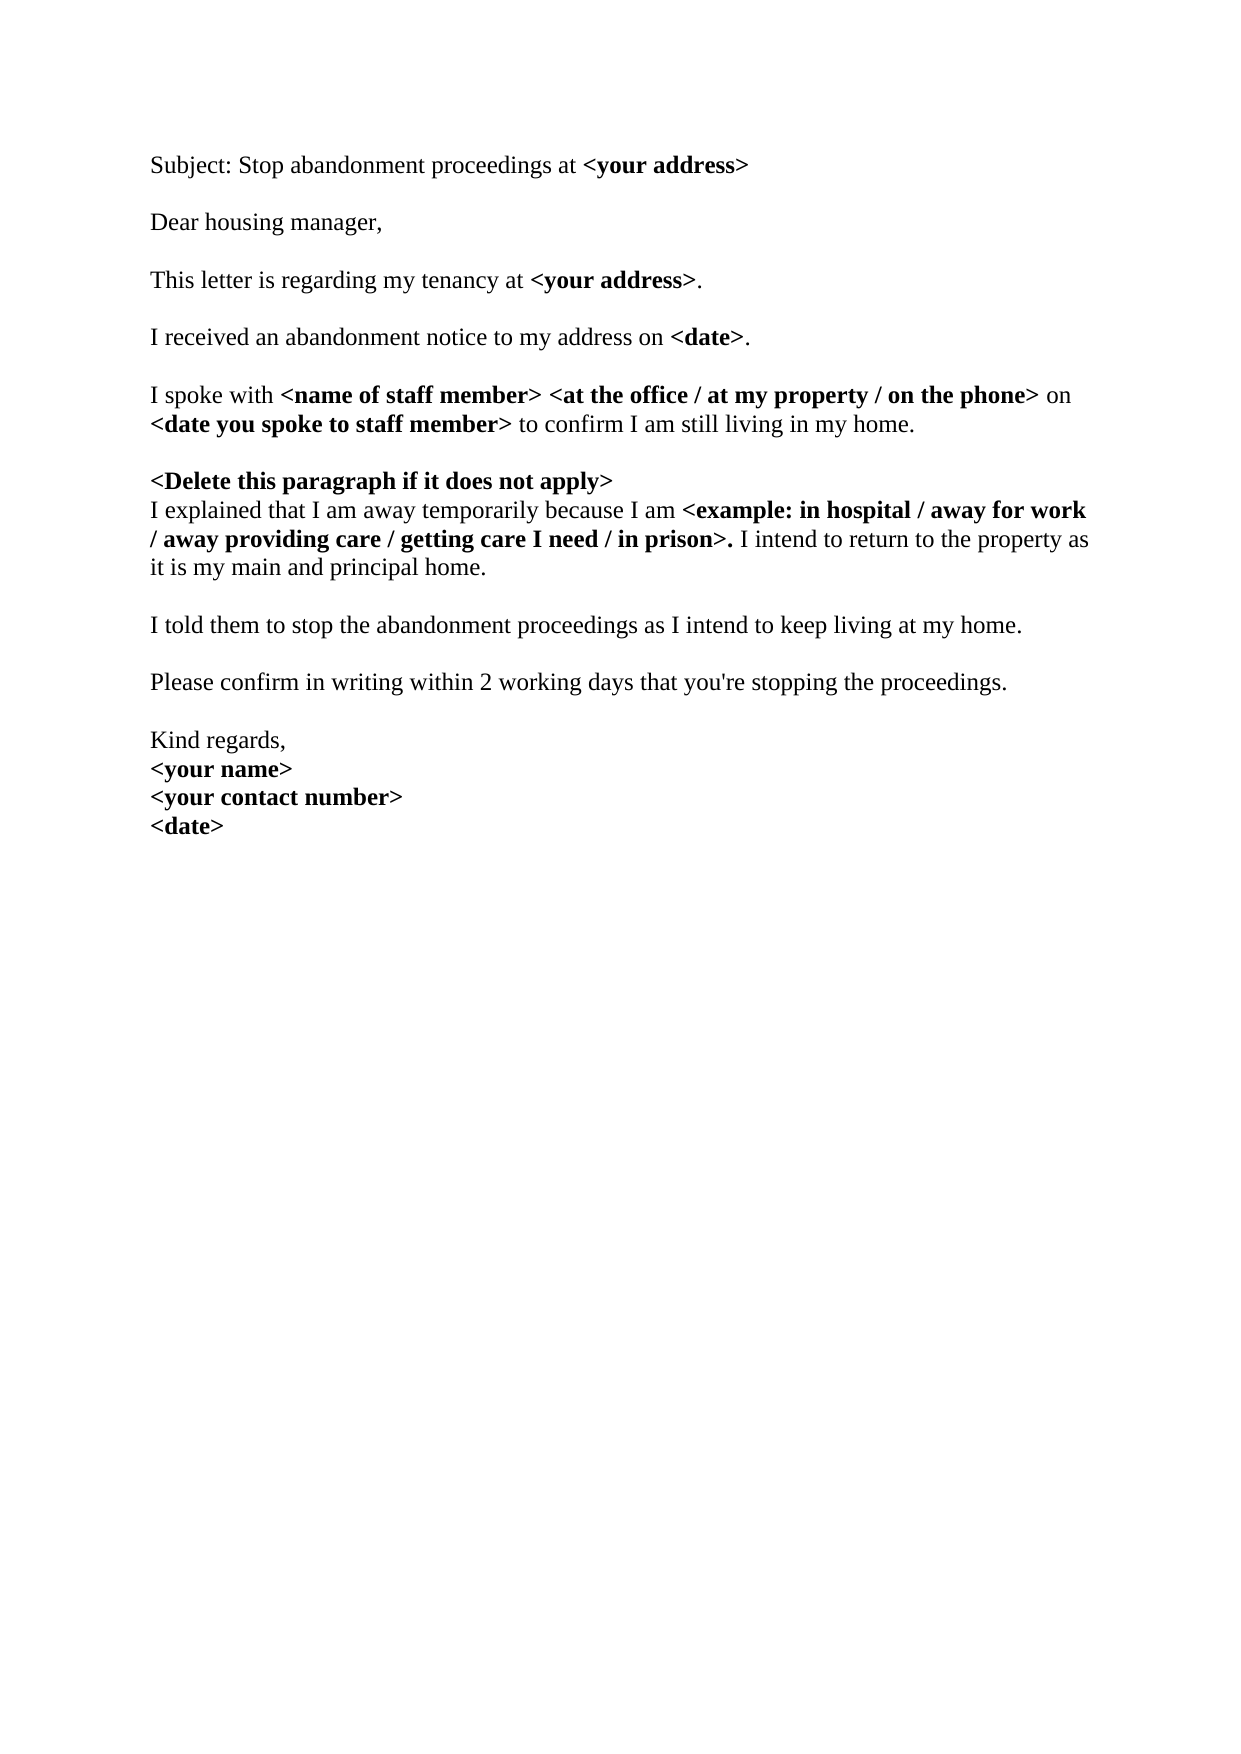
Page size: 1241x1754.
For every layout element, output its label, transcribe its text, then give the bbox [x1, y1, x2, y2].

text This letter is regarding my tenancy at <your address>. [150, 265, 1090, 294]
text I spoke with <name of staff member> <at the office / at my property / on the phone> on <date you spoke to staff member> to confirm I am still living in my home. [150, 380, 1090, 437]
text <date> [150, 811, 1090, 840]
text <your contact number> [150, 782, 1090, 811]
text I explained that I am away temporarily because I am <example: in hospital / away for work / away providing care / getting care I need / in prison>. I intend to return to the property as it is my main and principal home. [150, 495, 1090, 581]
text Kind regards, [150, 725, 1090, 754]
text I received an abandonment notice to my address on <date>. [150, 322, 1090, 351]
text <your name> [150, 754, 1090, 782]
text Dear housing manager, [150, 207, 1090, 236]
text Subject: Stop abandonment proceedings at <your address> [150, 150, 1090, 179]
text Please confirm in writing within 2 working days that you're stopping the proceedings. [150, 667, 1090, 696]
text <Delete this paragraph if it does not apply> [150, 466, 1090, 495]
text I told them to stop the abandonment proceedings as I intend to keep living at my home. [150, 610, 1090, 639]
